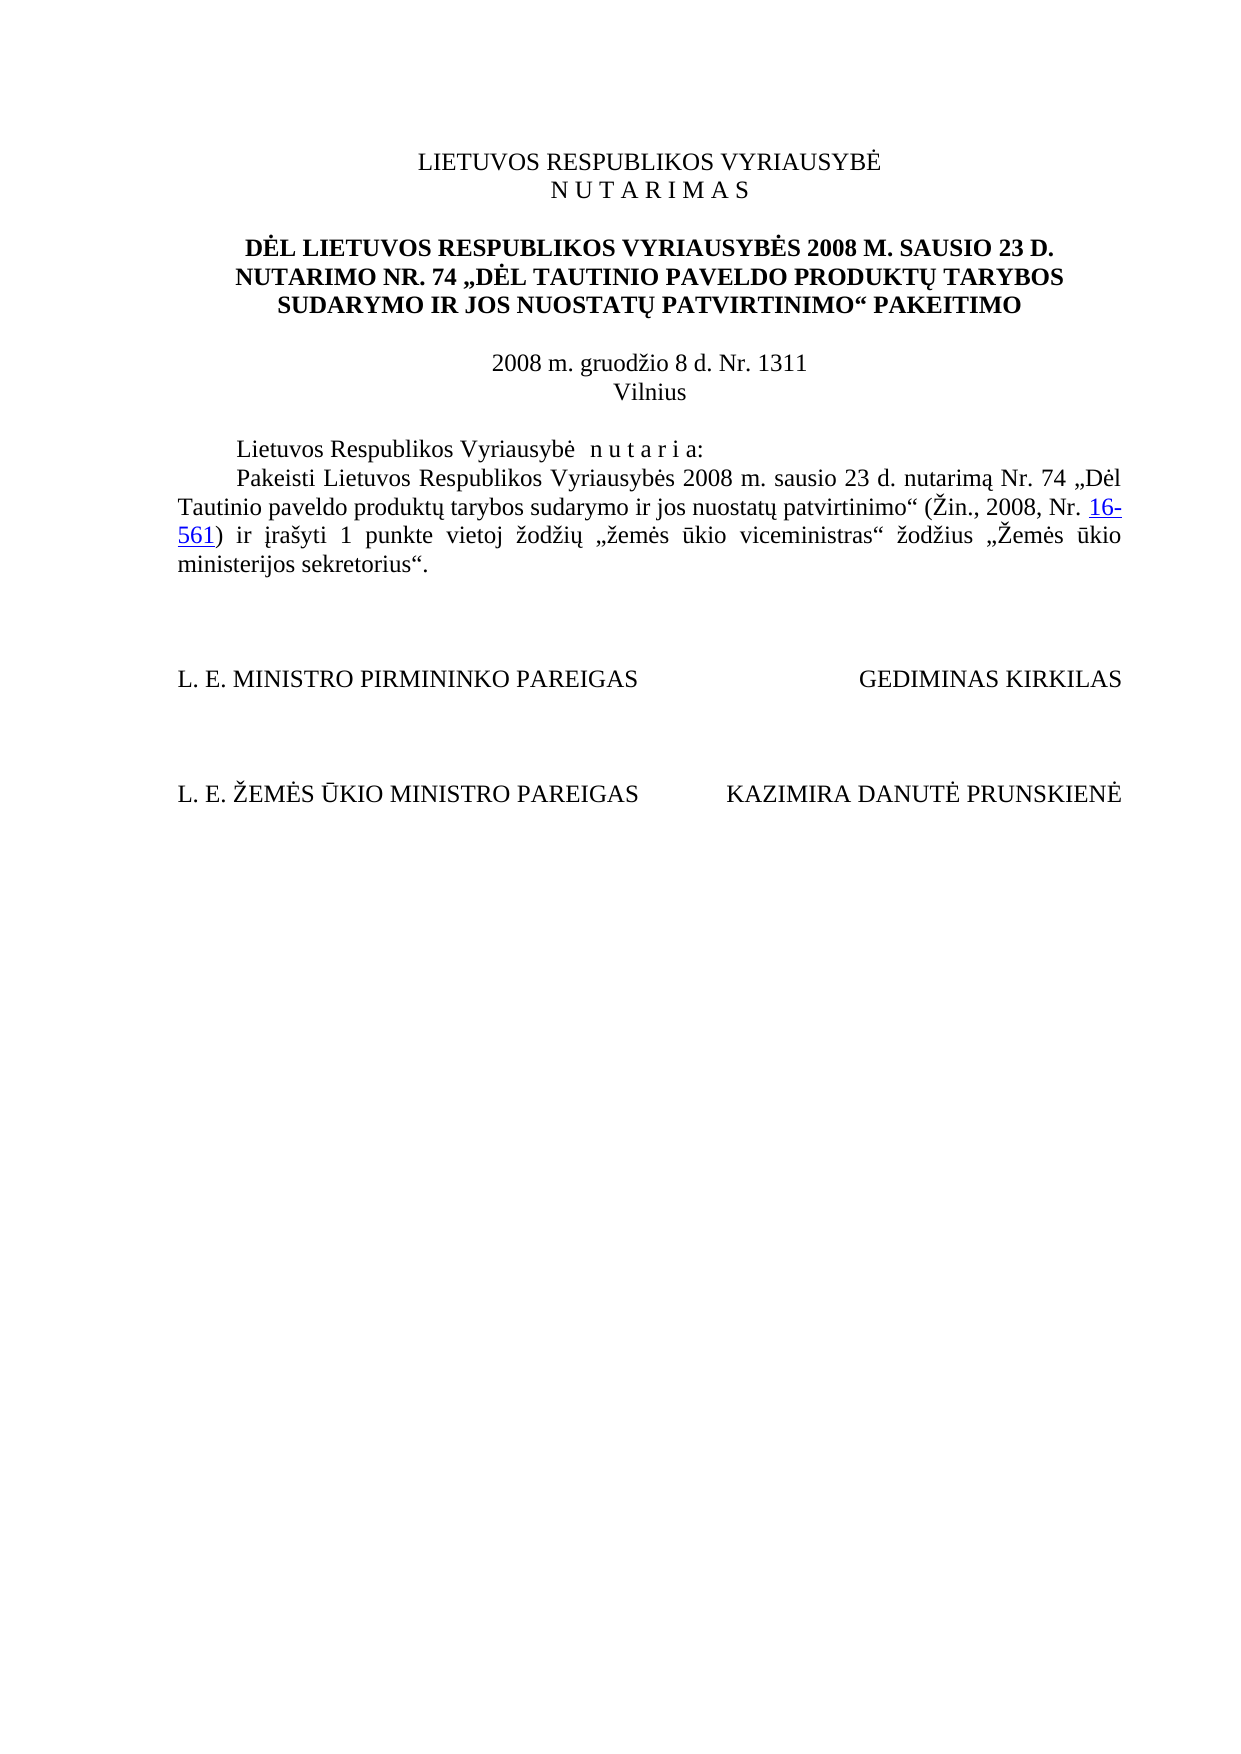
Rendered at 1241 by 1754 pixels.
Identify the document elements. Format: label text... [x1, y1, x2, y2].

text L. E. MINISTRO PIRMININKO PAREIGAS GEDIMINAS KIRKILAS [177, 664, 1122, 693]
text Vilnius [177, 377, 1122, 406]
text DĖL LIETUVOS RESPUBLIKOS VYRIAUSYBĖS 2008 M. SAUSIO 23 D. NUTARIMO NR. 74 „DĖL TAUTINIO PAVELDO PRODUKTŲ TARYBOS SUDARYMO IR JOS NUOSTATŲ PATVIRTINIMO“ PAKEITIMO [177, 233, 1122, 319]
text 2008 m. gruodžio 8 d. Nr. 1311 [177, 348, 1122, 377]
text Pakeisti Lietuvos Respublikos Vyriausybės 2008 m. sausio 23 d. nutarimą Nr. 74 „Dėl Tautinio paveldo produktų tarybos sudarymo ir jos nuostatų patvirtinimo“ (Žin., 2008, Nr. 16-561) ir įrašyti 1 punkte vietoj žodžių „žemės ūkio viceministras“ žodžius „Žemės ūkio ministerijos sekretorius“. [177, 463, 1122, 578]
text Lietuvos Respublikos Vyriausybė [177, 147, 1122, 176]
text NUTARIMAS [177, 176, 1122, 204]
text L. E. ŽEMĖS ŪKIO MINISTRO PAREIGAS KAZIMIRA DANUTĖ PRUNSKIENĖ [177, 779, 1122, 808]
text Lietuvos Respublikos Vyriausybė nutaria: [177, 434, 1122, 463]
